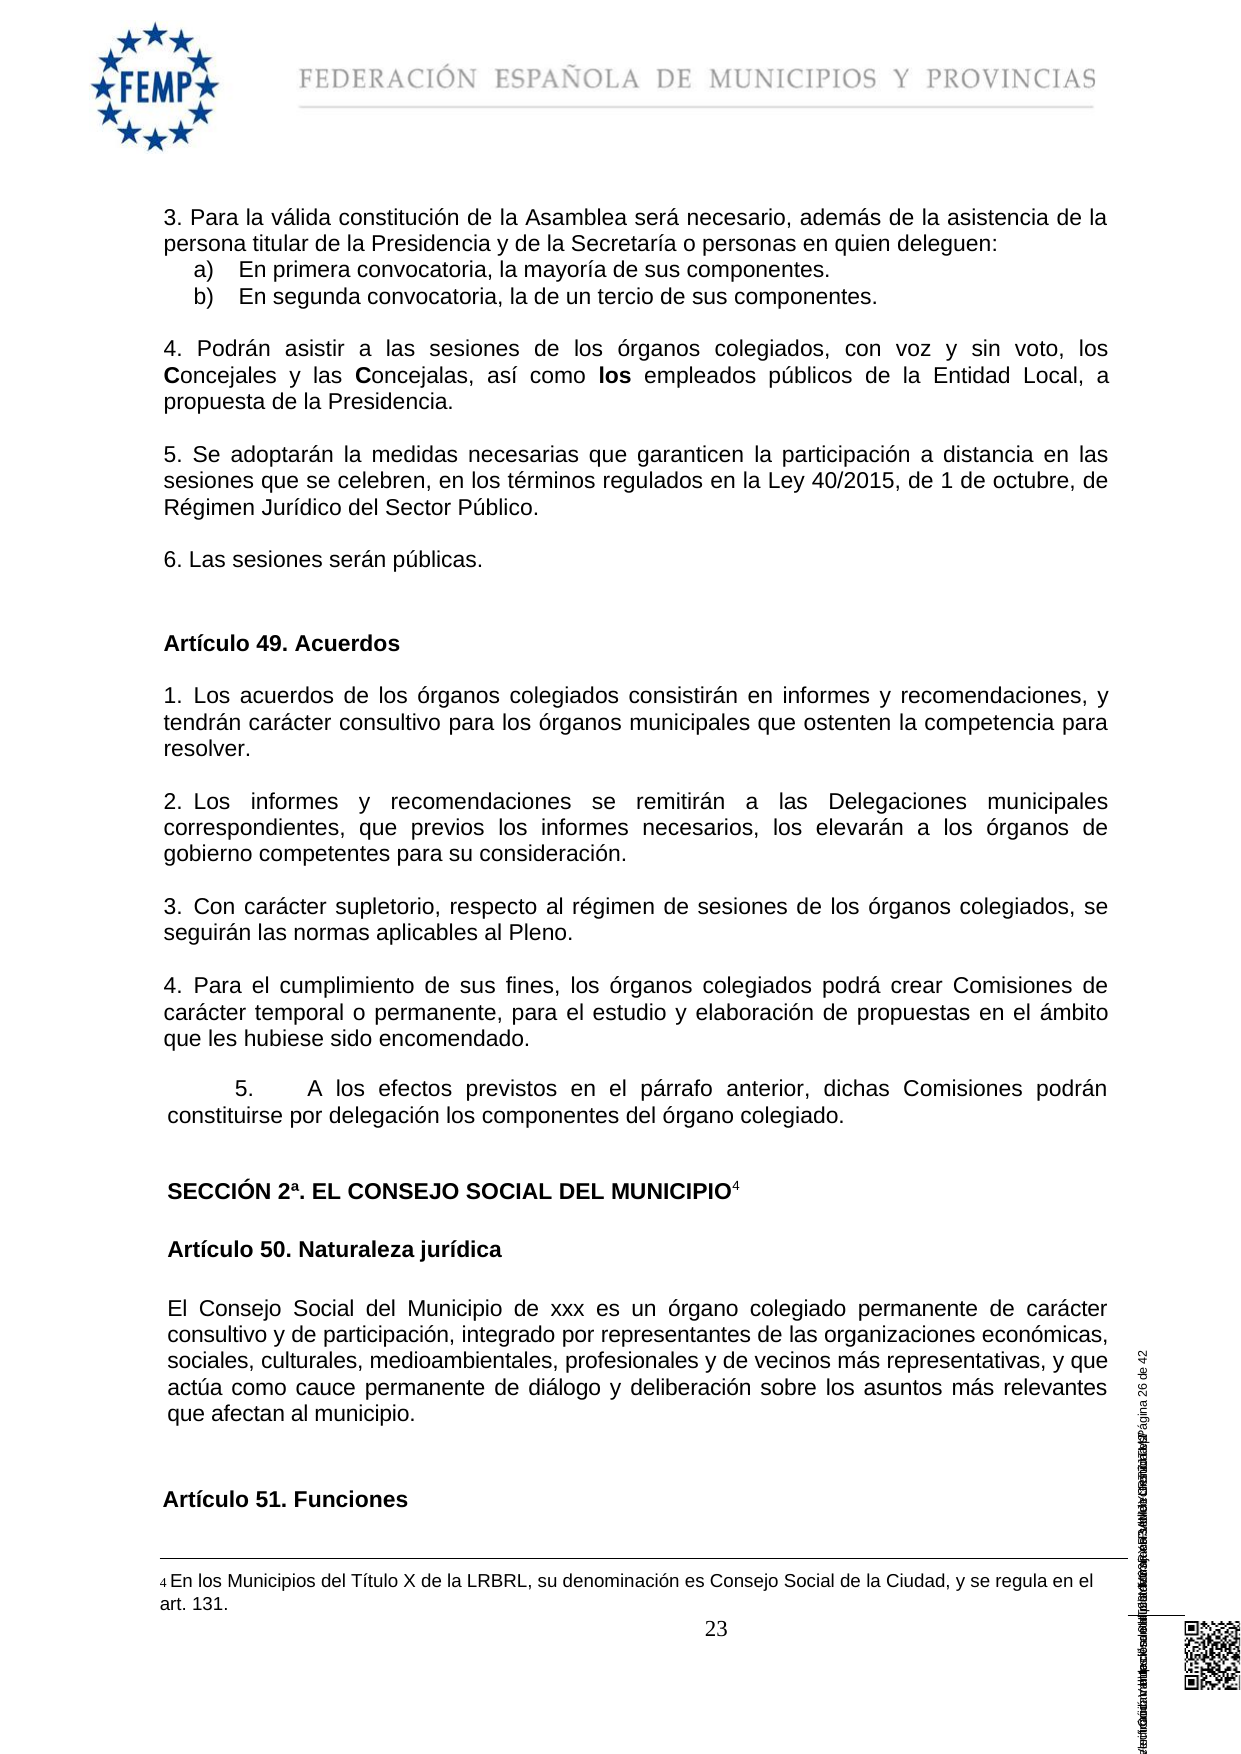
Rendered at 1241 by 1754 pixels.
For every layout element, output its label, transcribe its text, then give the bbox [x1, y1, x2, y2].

picture [1184, 1621, 1241, 1690]
list Para el cumplimiento de sus fines, los órganos colegiados podrá crear Comisiones de carácter temporal o permanente, para el estudio y elaboración de propuestas en el ámbito que les hubiese sido encomendado. [163, 973, 1109, 1052]
list En primera convocatoria, la mayoría de sus componentes. [193, 257, 1184, 283]
table_header Cód. Validación: 6HT96YM33RXR3AMJYLRTZJTM2 Verificación: https://santaluciadetirajana.sedelectronica.es/ Documento firmado electrónicamente desde la plataforma esPublico Gestiona | Página 26 de 42 [1128, 1075, 1184, 1614]
text 5. Se adoptarán la medidas necesarias que garanticen la participación a distancia en las sesiones que se celebren, en los términos regulados en la Ley 40/2015, de 1 de octubre, de Régimen Jurídico del Sector Público. [163, 441, 1109, 521]
list En segunda convocatoria, la de un tercio de sus componentes. [193, 283, 1184, 309]
table_cell 4 En los Municipios del Título X de la LRBRL, su denominación es Consejo Social de la Ciudad, y se regula en el art. 131. [160, 1559, 1127, 1614]
table_cell [1185, 1615, 1240, 1621]
picture [88, 20, 1096, 154]
text 4. Podrán asistir a las sesiones de los órganos colegiados, con voz y sin voto, los Concejales y las Concejalas, así como los empleados públicos de la Entidad Local, a propuesta de la Presidencia. [163, 336, 1109, 415]
table_header A los efectos previstos en el párrafo anterior, dichas Comisiones podrán constituirse por delegación los componentes del órgano colegiado. SECCIÓN 2ª. EL CONSEJO SOCIAL DEL MUNICIPIO4 Artículo 50. Naturaleza jurídica El Consejo Social del Municipio de xxx es un órgano colegiado permanente de carácter consultivo y de participación, integrado por representantes de las organizaciones económicas, sociales, culturales, medioambientales, profesionales y de vecinos más representativas, y que actúa como cauce permanente de diálogo y deliberación sobre los asuntos más relevantes que afectan al municipio. [160, 1075, 1127, 1458]
list Los informes y recomendaciones se remitirán a las Delegaciones municipales correspondientes, que previos los informes necesarios, los elevarán a los órganos de gobierno competentes para su consideración. [163, 788, 1109, 867]
table_cell 23 [160, 1615, 1184, 1691]
list Los acuerdos de los órganos colegiados consistirán en informes y recomendaciones, y tendrán carácter consultivo para los órganos municipales que ostenten la competencia para resolver. [163, 683, 1109, 762]
table_cell [1185, 1558, 1240, 1614]
text 3. Para la válida constitución de la Asamblea será necesario, además de la asistencia de la persona titular de la Presidencia y de la Secretaría o personas en quien deleguen: [163, 204, 1109, 257]
table_cell Artículo 51. Funciones [160, 1459, 463, 1557]
list Con carácter supletorio, respecto al régimen de sesiones de los órganos colegiados, se seguirán las normas aplicables al Pleno. [163, 893, 1109, 946]
text Artículo 49. Acuerdos [163, 630, 1184, 656]
table_header [1185, 1075, 1240, 1458]
table_cell [1185, 1459, 1240, 1557]
table_cell [463, 1459, 1127, 1557]
text 6. Las sesiones serán públicas. [163, 547, 1184, 573]
